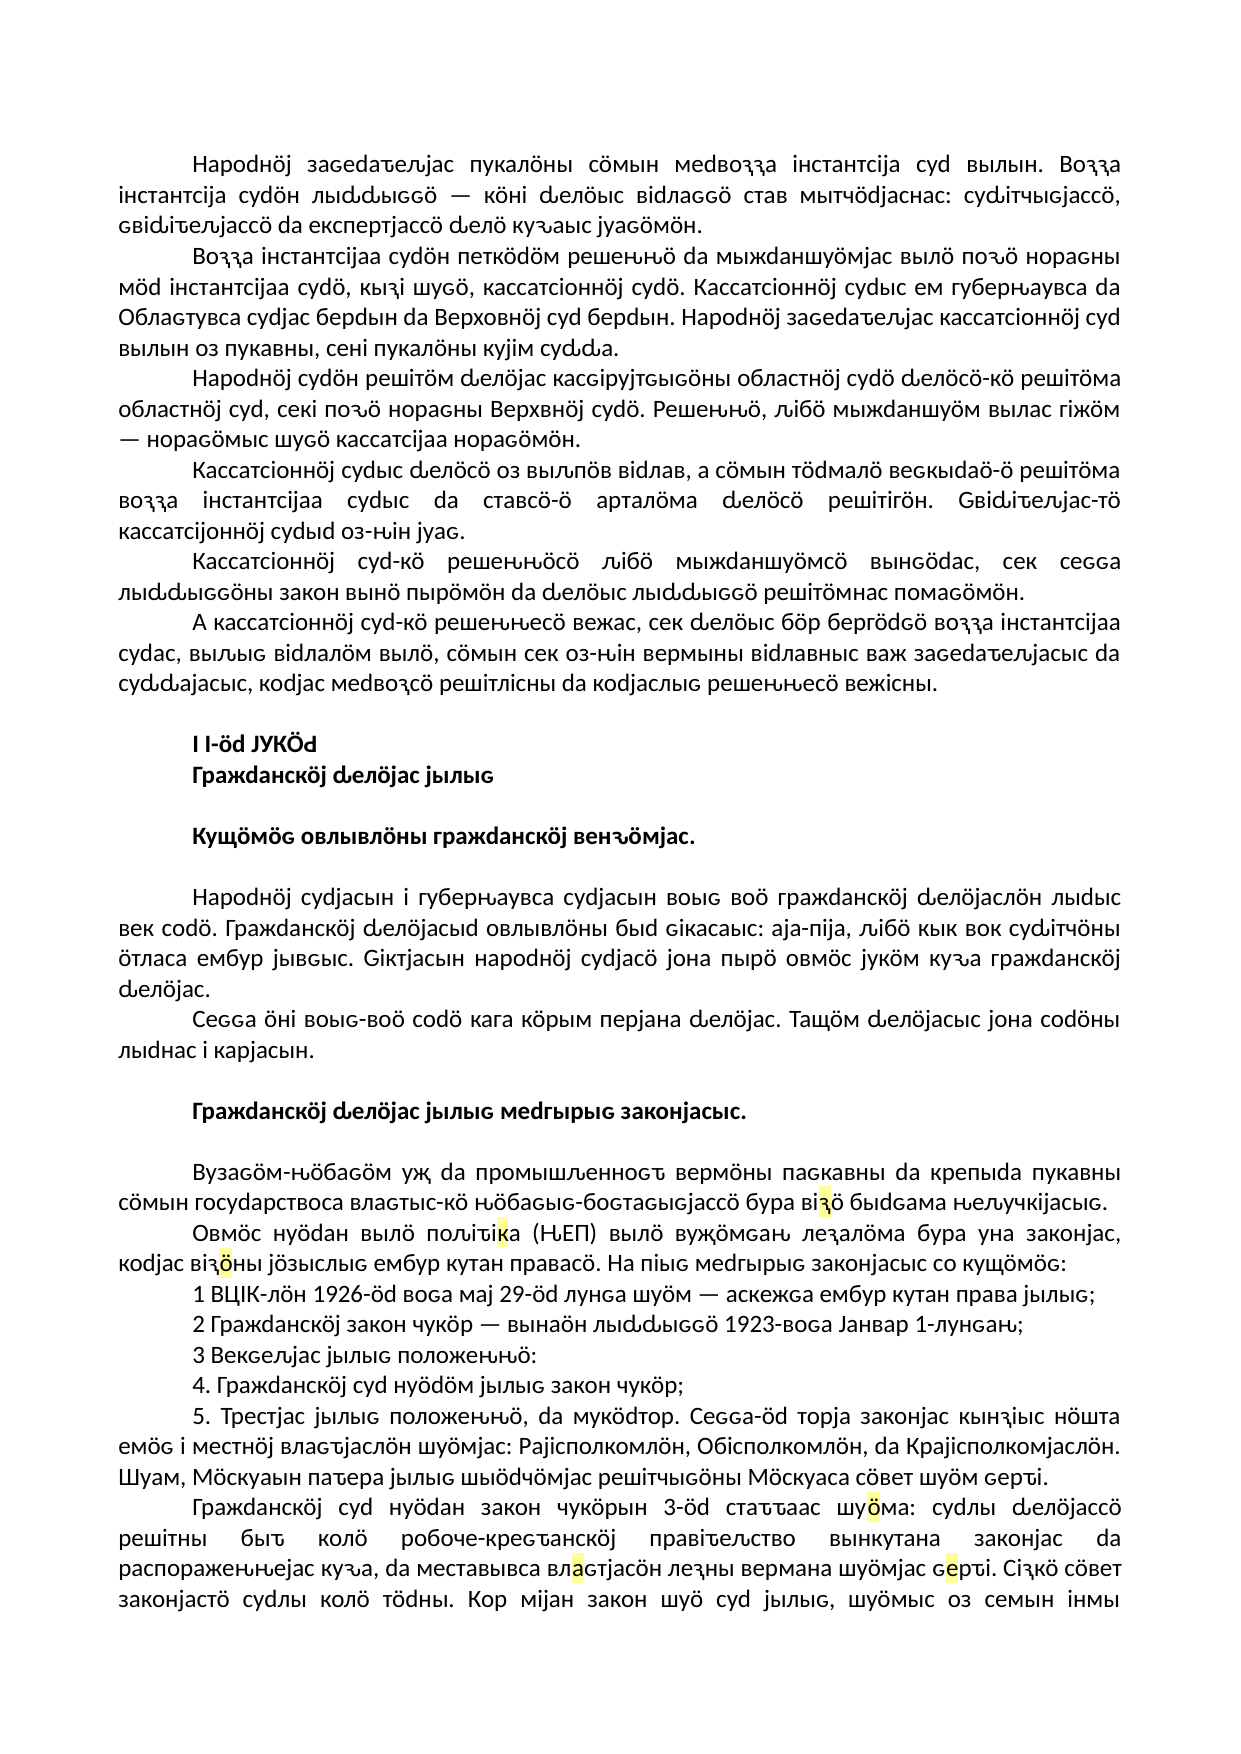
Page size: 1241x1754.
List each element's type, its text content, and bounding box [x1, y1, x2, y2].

text Нароԁнӧј суԁјасын і губерԋаувса суԁјасын воыԍ воӧ гражԁанскӧј ԃелӧјаслӧн лыԁыс век соԁӧ. Гражԁанскӧј ԃелӧјасыԁ овлывлӧны быԁ ԍікасаыс: аја-піја, ԉібӧ кык вок суԃітчӧны ӧтласа ембур јывԍыс. Ԍіктјасын нароԁнӧј суԁјасӧ јона пырӧ овмӧс јукӧм куԅа гражԁанскӧј ԃелӧјас. [118, 881, 1122, 1003]
text Гражԁанскӧј суԁ нуӧԁан закон чукӧрын 3-ӧԁ стаԏԏаас шуӧма: суԁлы ԃелӧјассӧ решітны быԏ колӧ робоче-креԍԏанскӧј правіԏеԉство вынкутана законјас ԁа распоражеԋԋејас куԅа, ԁа меставывса влаԍтјасӧн леԇны вермана шуӧмјас ԍерԏі. Сіԇкӧ сӧвет законјастӧ суԁлы колӧ тӧԁны. Кор міјан закон шуӧ суԁ јылыԍ, шуӧмыс оз семын інмы [118, 1492, 1122, 1614]
text 5. Трестјас јылыԍ положеԋԋӧ, ԁа мукӧԁтор. Сеԍԍа-ӧԁ торја законјас кынԇіыс нӧшта емӧԍ і местнӧј влаԍԏјаслӧн шуӧмјас: Рајісполкомлӧн, Обісполкомлӧн, ԁа Крајісполкомјаслӧн. Шуам, Мӧскуаын паԏера јылыԍ шыӧԁчӧмјас решітчыԍӧны Мӧскуаса сӧвет шуӧм ԍерԏі. [118, 1400, 1122, 1492]
text Овмӧс нуӧԁан вылӧ поԉіԏіка (ԊЕП) вылӧ вуҗӧмԍаԋ леԇалӧма бура уна законјас, коԁјас віԇӧны јӧзыслыԍ ембур кутан правасӧ. На піыԍ меԁгырыԍ законјасыс со кущӧмӧԍ: [118, 1217, 1122, 1278]
text 2 Гражԁанскӧј закон чукӧр — вынаӧн лыԃԃыԍԍӧ 1923-воԍа Јанвар 1-лунԍаԋ; [118, 1308, 1122, 1339]
text Нароԁнӧј суԁӧн решітӧм ԃелӧјас касԍірујтԍыԍӧны областнӧј суԁӧ ԃелӧсӧ-кӧ решітӧма областнӧј суԁ, секі поԅӧ нораԍны Верхвнӧј суԁӧ. Решеԋԋӧ, ԉібӧ мыжԁаншуӧм вылас гіжӧм — нораԍӧмыс шуԍӧ кассатсіјаа нораԍӧмӧн. [118, 362, 1122, 454]
text Кассатсіоннӧј суԁыс ԃелӧсӧ оз выԉпӧв віԁлав, а сӧмын тӧԁмалӧ веԍкыԁаӧ-ӧ решітӧма воԇԇа інстантсіјаа суԁыс ԁа ставсӧ-ӧ арталӧма ԃелӧсӧ решітігӧн. Ԍвіԃіԏеԉјас-тӧ кассатсіјоннӧј суԁыԁ оз-ԋін јуаԍ. [118, 454, 1122, 545]
text 4. Гражԁанскӧј суԁ нуӧԁӧм јылыԍ закон чукӧр; [118, 1369, 1122, 1400]
text Кассатсіоннӧј суԁ-кӧ решеԋԋӧсӧ ԉібӧ мыжԁаншуӧмсӧ вынԍӧԁас, сек сеԍԍа лыԃԃыԍԍӧны закон вынӧ пырӧмӧн ԁа ԃелӧыс лыԃԃыԍԍӧ решітӧмнас помаԍӧмӧн. [118, 545, 1122, 606]
text А кассатсіоннӧј суԁ-кӧ решеԋԋесӧ вежас, сек ԃелӧыс бӧр бергӧԁԍӧ воԇԇа інстантсіјаа суԁас, выԉыԍ віԁлалӧм вылӧ, сӧмын сек оз-ԋін вермыны віԁлавныс важ заԍеԁаԏеԉјасыс ԁа суԃԃајасыс, коԁјас меԁвоԇсӧ решітлісны ԁа коԁјаслыԍ решеԋԋесӧ вежісны. [118, 606, 1122, 698]
text I І-ӧԁ ЈУКӦԀ [118, 728, 1122, 759]
text 1 ВЦІК-лӧн 1926-ӧԁ воԍа мај 29-ӧԁ лунԍа шуӧм — аскежԍа ембур кутан права јылыԍ; [118, 1278, 1122, 1308]
text Вузаԍӧм-ԋӧбаԍӧм уҗ ԁа промышԉенноԍԏ вермӧны паԍкавны ԁа крепыԁа пукавны сӧмын госуԁарствоса влаԍтыс-кӧ ԋӧбаԍыԍ-боԍтаԍыԍјассӧ бура віԇӧ быԁԍама ԋеԉучкіјасыԍ. [118, 1156, 1122, 1217]
text Воԇԇа інстантсіјаа суԁӧн петкӧԁӧм решеԋԋӧ ԁа мыжԁаншуӧмјас вылӧ поԅӧ нораԍны мӧԁ інстантсіјаа суԁӧ, кыԇі шуԍӧ, кассатсіоннӧј суԁӧ. Кассатсіоннӧј суԁыс ем губерԋаувса ԁа Облаԍтувса суԁјас берԁын ԁа Верховнӧј суԁ берԁын. Нароԁнӧј заԍеԁаԏеԉјас кассатсіоннӧј суԁ вылын оз пукавны, сені пукалӧны кујім суԃԃа. [118, 240, 1122, 362]
text 3 Векԍеԉјас јылыԍ положеԋԋӧ: [118, 1339, 1122, 1369]
text Нароԁнӧј заԍеԁаԏеԉјас пукалӧны сӧмын меԁвоԇԇа інстантсіја суԁ вылын. Воԇԇа інстантсіја суԁӧн лыԃԃыԍԍӧ — кӧні ԃелӧыс віԁлаԍԍӧ став мытчӧԁјаснас: суԃітчыԍјассӧ, ԍвіԃіԏеԉјассӧ ԁа експертјассӧ ԃелӧ куԅаыс јуаԍӧмӧн. [118, 149, 1122, 240]
text Кущӧмӧԍ овлывлӧны гражԁанскӧј венԅӧмјас. [118, 820, 1122, 851]
text Гражԁанскӧј ԃелӧјас јылыԍ меԁгырыԍ законјасыс. [118, 1095, 1122, 1125]
text Гражԁанскӧј ԃелӧјас јылыԍ [118, 759, 1122, 789]
text Сеԍԍа ӧні воыԍ-воӧ соԁӧ кага кӧрым перјана ԃелӧјас. Тащӧм ԃелӧјасыс јона соԁӧны лыԁнас і карјасын. [118, 1003, 1122, 1064]
